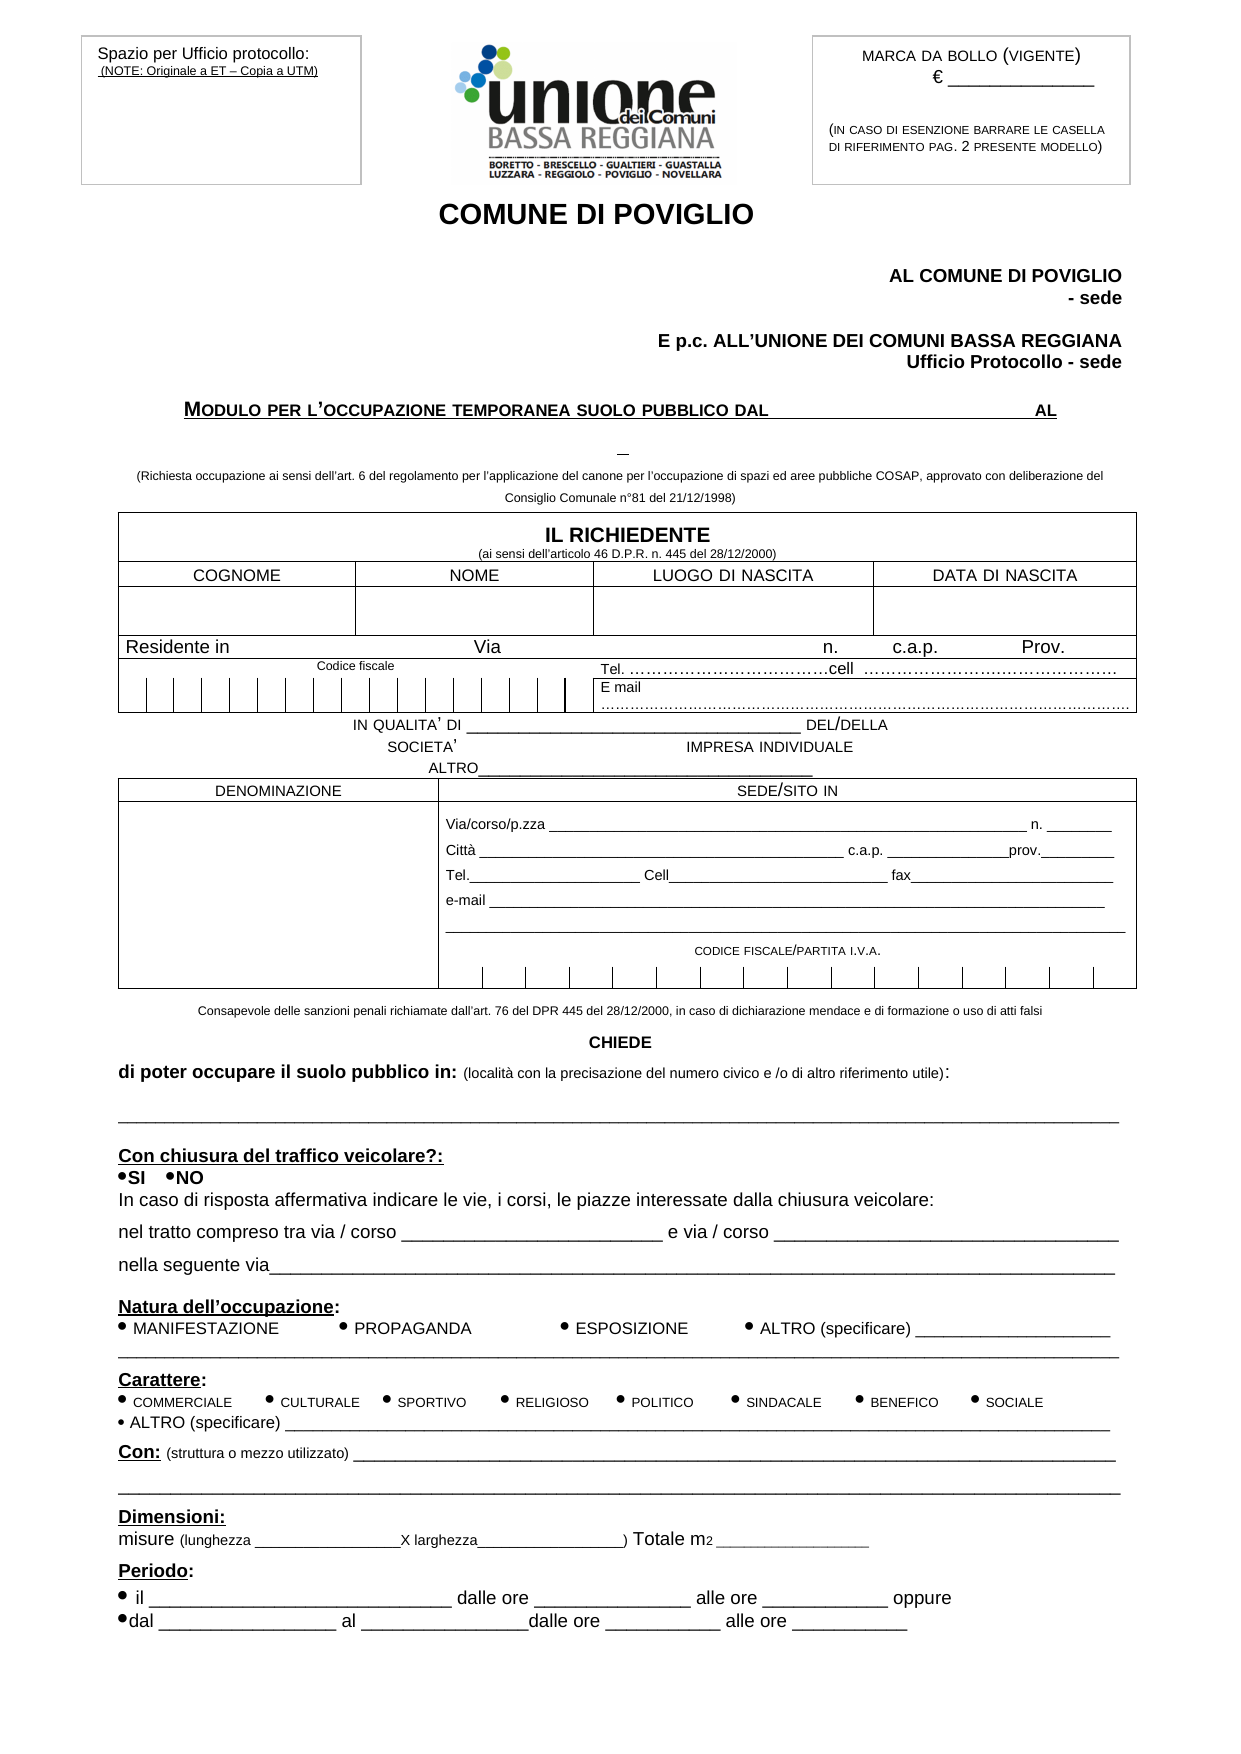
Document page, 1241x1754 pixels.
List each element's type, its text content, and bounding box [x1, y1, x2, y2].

text (in caso di esenzione barrare le casella di riferimento pag. 2 presente modello) [828, 121, 1114, 154]
table_cell data di nascita [874, 562, 1136, 586]
table_cell [454, 678, 481, 712]
table_cell [832, 967, 874, 988]
text Consapevole delle sanzioni penali richiamate dall’art. 76 del DPR 445 del 28/12/2000, in caso di dichiarazione mendace e di formazione o uso di atti falsi [118, 1003, 1122, 1018]
table_cell Via/corso/p.zza ___________________________________________________________ n. ________ Città _____________________________________________ c.a.p. _______________prov._________ Tel._____________________ Cell___________________________ fax_________________________ e-mail ____________________________________________________________________________ ____________________________________________________________________________________ codice fiscale/partita i.v.a. [439, 802, 1136, 967]
table_cell [370, 678, 397, 712]
text in qualita’ di ________________________________ del/della [118, 713, 1122, 735]
table_cell [119, 678, 146, 712]
text Con chiusura del traffico veicolare?: [118, 1145, 1122, 1167]
text  MANIFESTAZIONE  PROPAGANDA  ESPOSIZIONE  ALTRO (specificare) _____________________ [118, 1317, 1122, 1340]
table_cell Tel. ………………………………cell …………………….………………… [593, 659, 1136, 678]
table_cell [439, 967, 482, 988]
text di poter occupare il suolo pubblico in: (località con la precisazione del numero civico e /o di altro riferimento utile): [118, 1061, 1122, 1083]
table_cell [874, 587, 1136, 635]
table_cell [119, 802, 438, 967]
text marca da bollo (vigente) [828, 44, 1114, 66]
text nella seguente via_________________________________________________________________________________ [118, 1254, 1122, 1275]
subtitle CHIEDE [118, 1032, 1122, 1052]
text societa’ impresa individuale altro________________________________ [118, 735, 1122, 778]
text Dimensioni: [118, 1506, 1122, 1527]
text  commerciale  culturale  sportivo  religioso  politico  sindacale  benefico  sociale [118, 1390, 1122, 1412]
table_cell [356, 587, 593, 635]
table_cell [919, 967, 962, 988]
table_cell [538, 678, 564, 712]
text Spazio per Ufficio protocollo: [97, 44, 345, 63]
text ________________________________________________________________________________________________ [118, 1474, 1122, 1495]
table_cell Codice fiscale [119, 659, 593, 678]
table_cell [657, 967, 700, 988]
table_cell [174, 678, 201, 712]
text Modulo per l’occupazione temporanea suolo pubblico dal al . [118, 397, 1122, 457]
subtitle - sede [118, 287, 1122, 308]
table_cell [119, 587, 355, 635]
text ____________________________________________________________________________________________________________ [118, 1340, 1122, 1359]
table_cell [426, 678, 453, 712]
text Ufficio Protocollo - sede [118, 351, 1122, 373]
text (NOTE: Originale a ET – Copia a UTM) [97, 63, 345, 78]
table_cell [566, 678, 593, 712]
table_cell [613, 967, 656, 988]
table_cell [202, 678, 229, 712]
table_cell [119, 967, 438, 988]
text AL COMUNE DI POVIGLIO [118, 265, 1122, 287]
text Con: (struttura o mezzo utilizzato) _________________________________________________________________________ [118, 1441, 1122, 1463]
text dal _________________ al ________________dalle ore ___________ alle ore ___________ [118, 1610, 1122, 1633]
table_cell Residente in Via n. c.a.p. Prov. [119, 636, 1136, 657]
table_cell [701, 967, 743, 988]
table_cell [398, 678, 425, 712]
text (Richiesta occupazione ai sensi dell’art. 6 del regolamento per l’applicazione del canone per l’occupazione di spazi ed aree pubbliche COSAP, approvato con deliberazione del Consiglio Comunale n°81 del 21/12/1998) [118, 469, 1122, 504]
table_header sede/sito in [439, 779, 1136, 801]
table_cell [258, 678, 285, 712]
table_cell [875, 967, 918, 988]
text E p.c. ALL’UNIONE DEI COMUNI BASSA REGGIANA [118, 330, 1122, 351]
table_cell [483, 967, 525, 988]
table_header IL RICHIEDENTE (ai sensi dell’articolo 46 D.P.R. n. 445 del 28/12/2000) [119, 513, 1136, 561]
text  ALTRO (specificare) _________________________________________________________________________________________ [118, 1412, 1122, 1432]
table_cell [526, 967, 569, 988]
text In caso di risposta affermativa indicare le vie, i corsi, le piazze interessate dalla chiusura veicolare: [118, 1189, 1122, 1211]
table_cell [570, 967, 612, 988]
table_cell [1050, 967, 1093, 988]
text  il _____________________________ dalle ore _______________ alle ore ____________ oppure [118, 1581, 1122, 1610]
text misure (lunghezza __________________X larghezza__________________) Totale m2 ______________________ [118, 1527, 1122, 1549]
table_cell [230, 678, 257, 712]
table_cell [510, 678, 537, 712]
table_cell [788, 967, 831, 988]
subtitle COMUNE DI POVIGLIO [396, 197, 797, 231]
text Periodo: [118, 1560, 1122, 1581]
table_cell [1094, 967, 1136, 988]
text SI NO [118, 1167, 1122, 1189]
text € ______________ [828, 66, 1114, 87]
text nel tratto compreso tra via / corso _________________________ e via / corso _________________________________ [118, 1221, 1122, 1243]
table_cell [963, 967, 1005, 988]
text ____________________________________________________________________________________________________________ [118, 1104, 1122, 1123]
table_cell [1006, 967, 1049, 988]
table_cell luogo di nascita [594, 562, 873, 586]
table_header denominazione [119, 779, 438, 801]
table_cell cognome [119, 562, 355, 586]
table_cell [314, 678, 341, 712]
table_cell [286, 678, 313, 712]
table_cell [594, 587, 873, 635]
table_cell [482, 678, 509, 712]
text Carattere: [118, 1368, 1122, 1390]
text Natura dell’occupazione: [118, 1296, 1122, 1317]
table_cell [147, 678, 173, 712]
table_cell E mail ………………………………………………………………………………………………. [594, 679, 1136, 712]
table_cell [744, 967, 787, 988]
table_cell [342, 678, 369, 712]
table_cell nome [356, 562, 593, 586]
